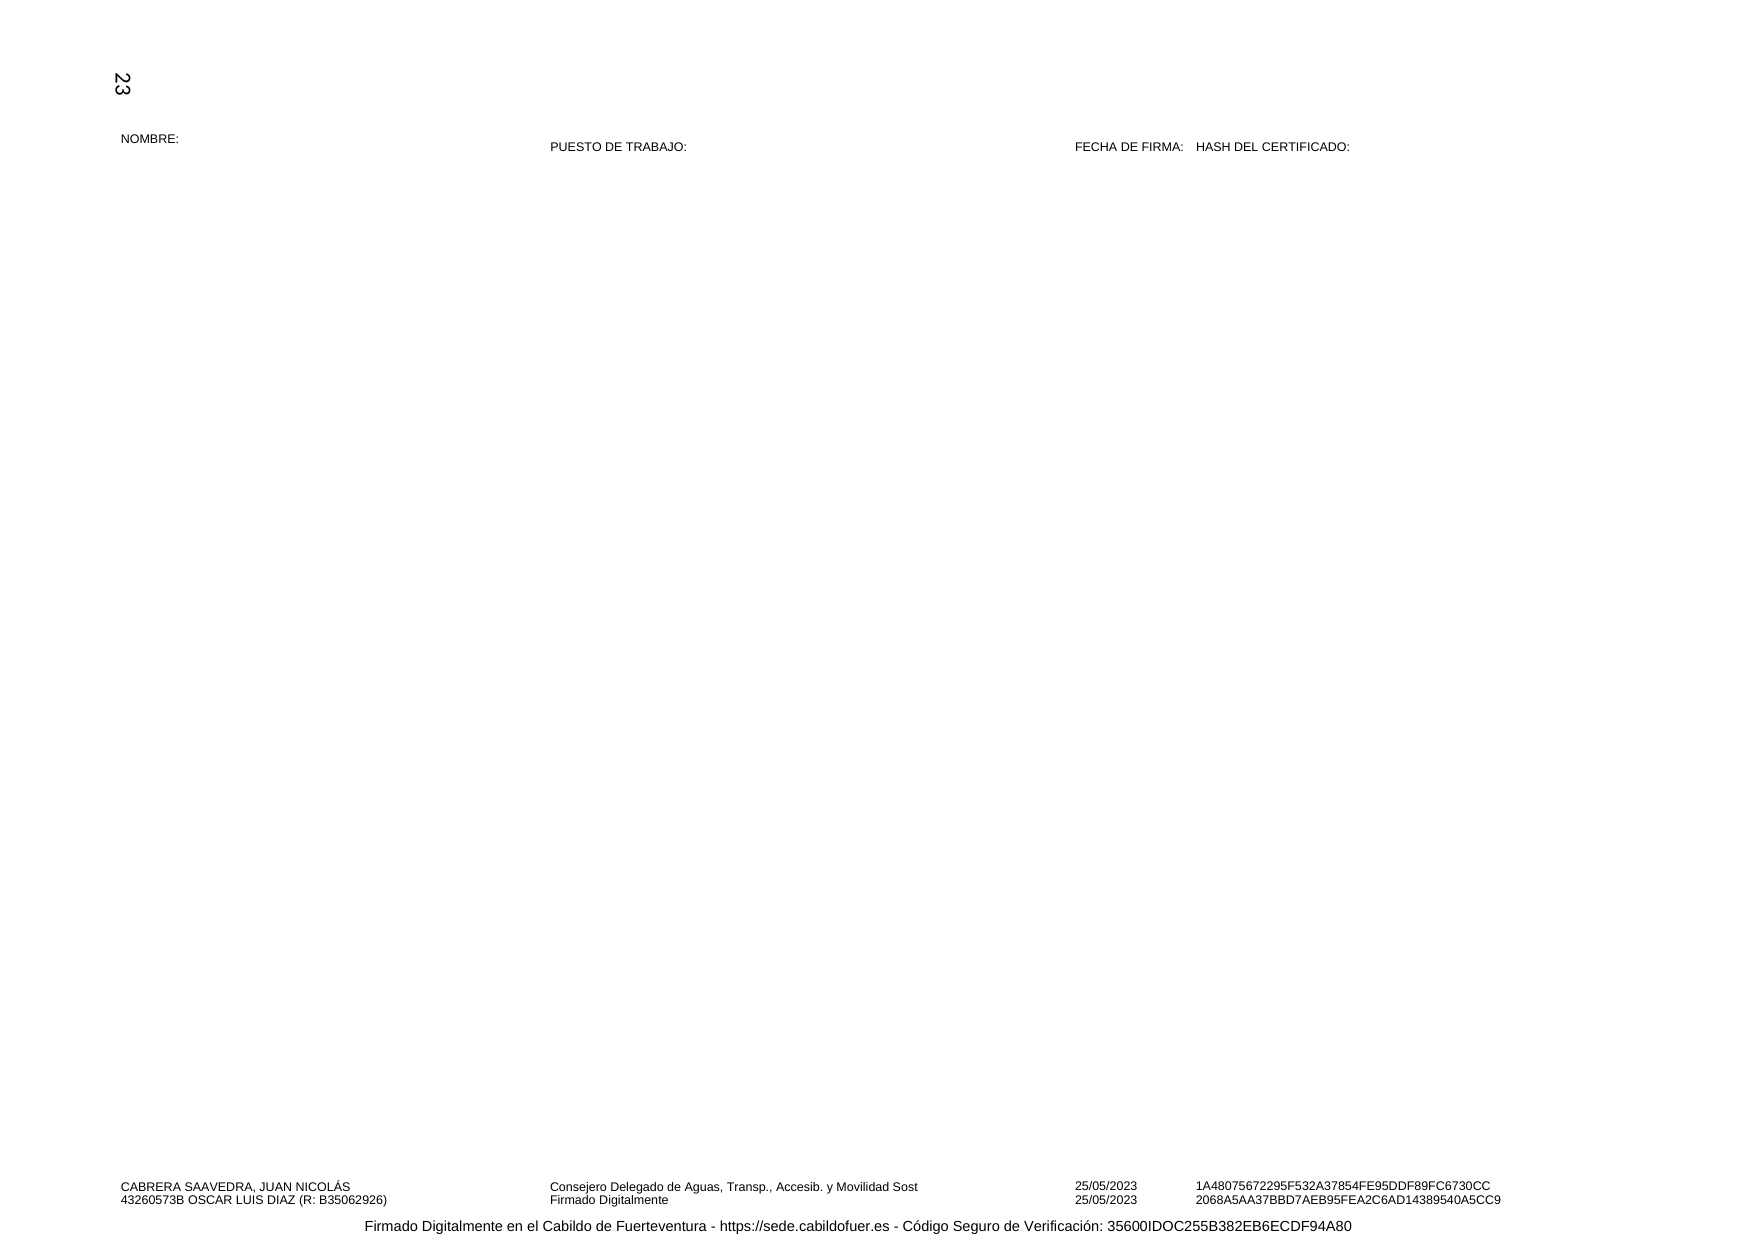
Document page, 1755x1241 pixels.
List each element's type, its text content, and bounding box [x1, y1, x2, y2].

text FECHA DE FIRMA: [1075, 141, 1184, 155]
text NOMBRE: [121, 132, 179, 146]
text 23 [110, 72, 136, 98]
text HASH DEL CERTIFICADO: [1196, 141, 1692, 155]
text PUESTO DE TRABAJO: [190, 141, 687, 155]
